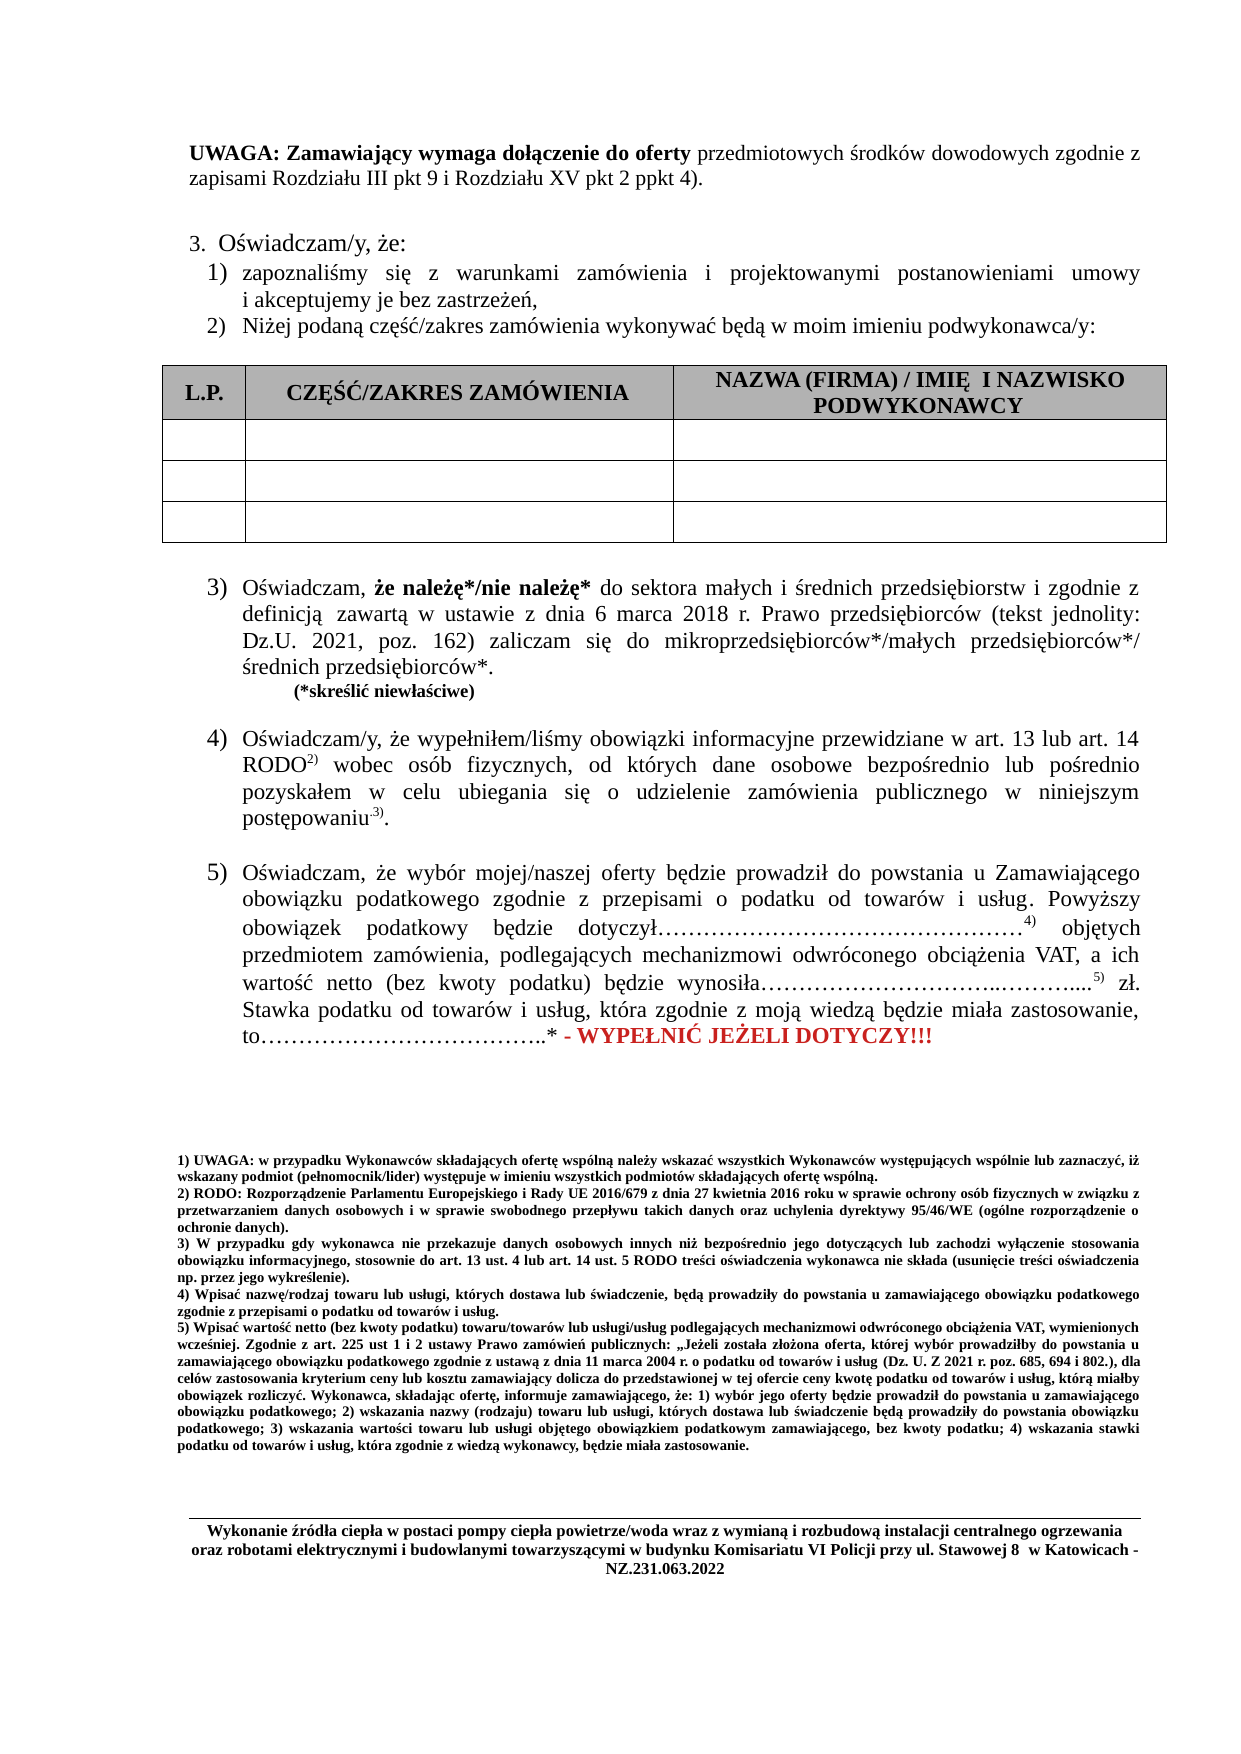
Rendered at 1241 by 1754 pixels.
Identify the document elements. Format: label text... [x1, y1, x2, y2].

text UWAGA: Zamawiający wymaga dołączenie do oferty przedmiotowych środków dowodowych zgodnie z zapisami Rozdziału III pkt 9 i Rozdziału XV pkt 2 ppkt 4). [189, 140, 1141, 190]
table_header L.p. [163, 366, 245, 419]
table_cell [674, 502, 1166, 542]
table_cell [246, 502, 673, 542]
table_cell [163, 420, 245, 460]
table_header Część/zakres zamówienia [246, 366, 673, 419]
list Niżej podaną część/zakres zamówienia wykonywać będą w moim imieniu podwykonawca/y: [207, 312, 1141, 339]
list 4) Wpisać nazwę/rodzaj towaru lub usługi, których dostawa lub świadczenie, będą prowadziły do powstania u zamawiającego obowiązku podatkowego zgodnie z przepisami o podatku od towarów i usług. [177, 1286, 1141, 1319]
list Oświadczam, że wybór mojej/naszej oferty będzie prowadził do powstania u Zamawiającego obowiązku podatkowego zgodnie z przepisami o podatku od towarów i usług. Powyższy obowiązek podatkowy będzie dotyczył…………………………………………4) objętych przedmiotem zamówienia, podlegających mechanizmowi odwróconego obciążenia VAT, a ich wartość netto (bez kwoty podatku) będzie wynosiła…………………………..………....5) zł. Stawka podatku od towarów i usług, która zgodnie z moją wiedzą będzie miała zastosowanie, to………………………………..* - WYPEŁNIĆ JEŻELI DOTYCZY!!! [207, 857, 1141, 1048]
table_cell [246, 461, 673, 501]
table_cell [674, 461, 1166, 501]
table_header Nazwa (firma) / Imię i Nazwisko podwykonawcy [674, 366, 1166, 419]
list zapoznaliśmy się z warunkami zamówienia i projektowanymi postanowieniami umowy i akceptujemy je bez zastrzeżeń, [207, 257, 1141, 312]
list 1) UWAGA: w przypadku Wykonawców składających ofertę wspólną należy wskazać wszystkich Wykonawców występujących wspólnie lub zaznaczyć, iż wskazany podmiot (pełnomocnik/lider) występuje w imieniu wszystkich podmiotów składających ofertę wspólną. [177, 1151, 1141, 1185]
list 5) Wpisać wartość netto (bez kwoty podatku) towaru/towarów lub usługi/usług podlegających mechanizmowi odwróconego obciążenia VAT, wymienionych wcześniej. Zgodnie z art. 225 ust 1 i 2 ustawy Prawo zamówień publicznych: „Jeżeli została złożona oferta, której wybór prowadziłby do powstania u zamawiającego obowiązku podatkowego zgodnie z ustawą z dnia 11 marca 2004 r. o podatku od towarów i usług (Dz. U. Z 2021 r. poz. 685, 694 i 802.), dla celów zastosowania kryterium ceny lub kosztu zamawiający dolicza do przedstawionej w tej ofercie ceny kwotę podatku od towarów i usług, którą miałby obowiązek rozliczyć. Wykonawca, składając ofertę, informuje zamawiającego, że: 1) wybór jego oferty będzie prowadził do powstania u zamawiającego obowiązku podatkowego; 2) wskazania nazwy (rodzaju) towaru lub usługi, których dostawa lub świadczenie będą prowadziły do powstania obowiązku podatkowego; 3) wskazania wartości towaru lub usługi objętego obowiązkiem podatkowym zamawiającego, bez kwoty podatku; 4) wskazania stawki podatku od towarów i usług, która zgodnie z wiedzą wykonawcy, będzie miała zastosowanie. [177, 1319, 1141, 1453]
list Oświadczam/y, że: [189, 228, 1141, 257]
table_cell [674, 420, 1166, 460]
list (*skreślić niewłaściwe) [256, 679, 1141, 701]
table_cell [163, 502, 245, 542]
table_cell [246, 420, 673, 460]
list Oświadczam/y, że wypełniłem/liśmy obowiązki informacyjne przewidziane w art. 13 lub art. 14 RODO2) wobec osób fizycznych, od których dane osobowe bezpośrednio lub pośrednio pozyskałem w celu ubiegania się o udzielenie zamówienia publicznego w niniejszym postępowaniu.3). [207, 723, 1141, 830]
list Oświadczam, że należę*/nie należę* do sektora małych i średnich przedsiębiorstw i zgodnie z definicją zawartą w ustawie z dnia 6 marca 2018 r. Prawo przedsiębiorców (tekst jednolity: Dz.U. 2021, poz. 162) zaliczam się do mikroprzedsiębiorców*/małych przedsiębiorców*/ średnich przedsiębiorców*. [207, 572, 1141, 679]
table_cell [163, 461, 245, 501]
list 2) RODO: Rozporządzenie Parlamentu Europejskiego i Rady UE 2016/679 z dnia 27 kwietnia 2016 roku w sprawie ochrony osób fizycznych w związku z przetwarzaniem danych osobowych i w sprawie swobodnego przepływu takich danych oraz uchylenia dyrektywy 95/46/WE (ogólne rozporządzenie o ochronie danych). [177, 1185, 1141, 1235]
list 3) W przypadku gdy wykonawca nie przekazuje danych osobowych innych niż bezpośrednio jego dotyczących lub zachodzi wyłączenie stosowania obowiązku informacyjnego, stosownie do art. 13 ust. 4 lub art. 14 ust. 5 RODO treści oświadczenia wykonawca nie składa (usunięcie treści oświadczenia np. przez jego wykreślenie). [177, 1235, 1141, 1286]
